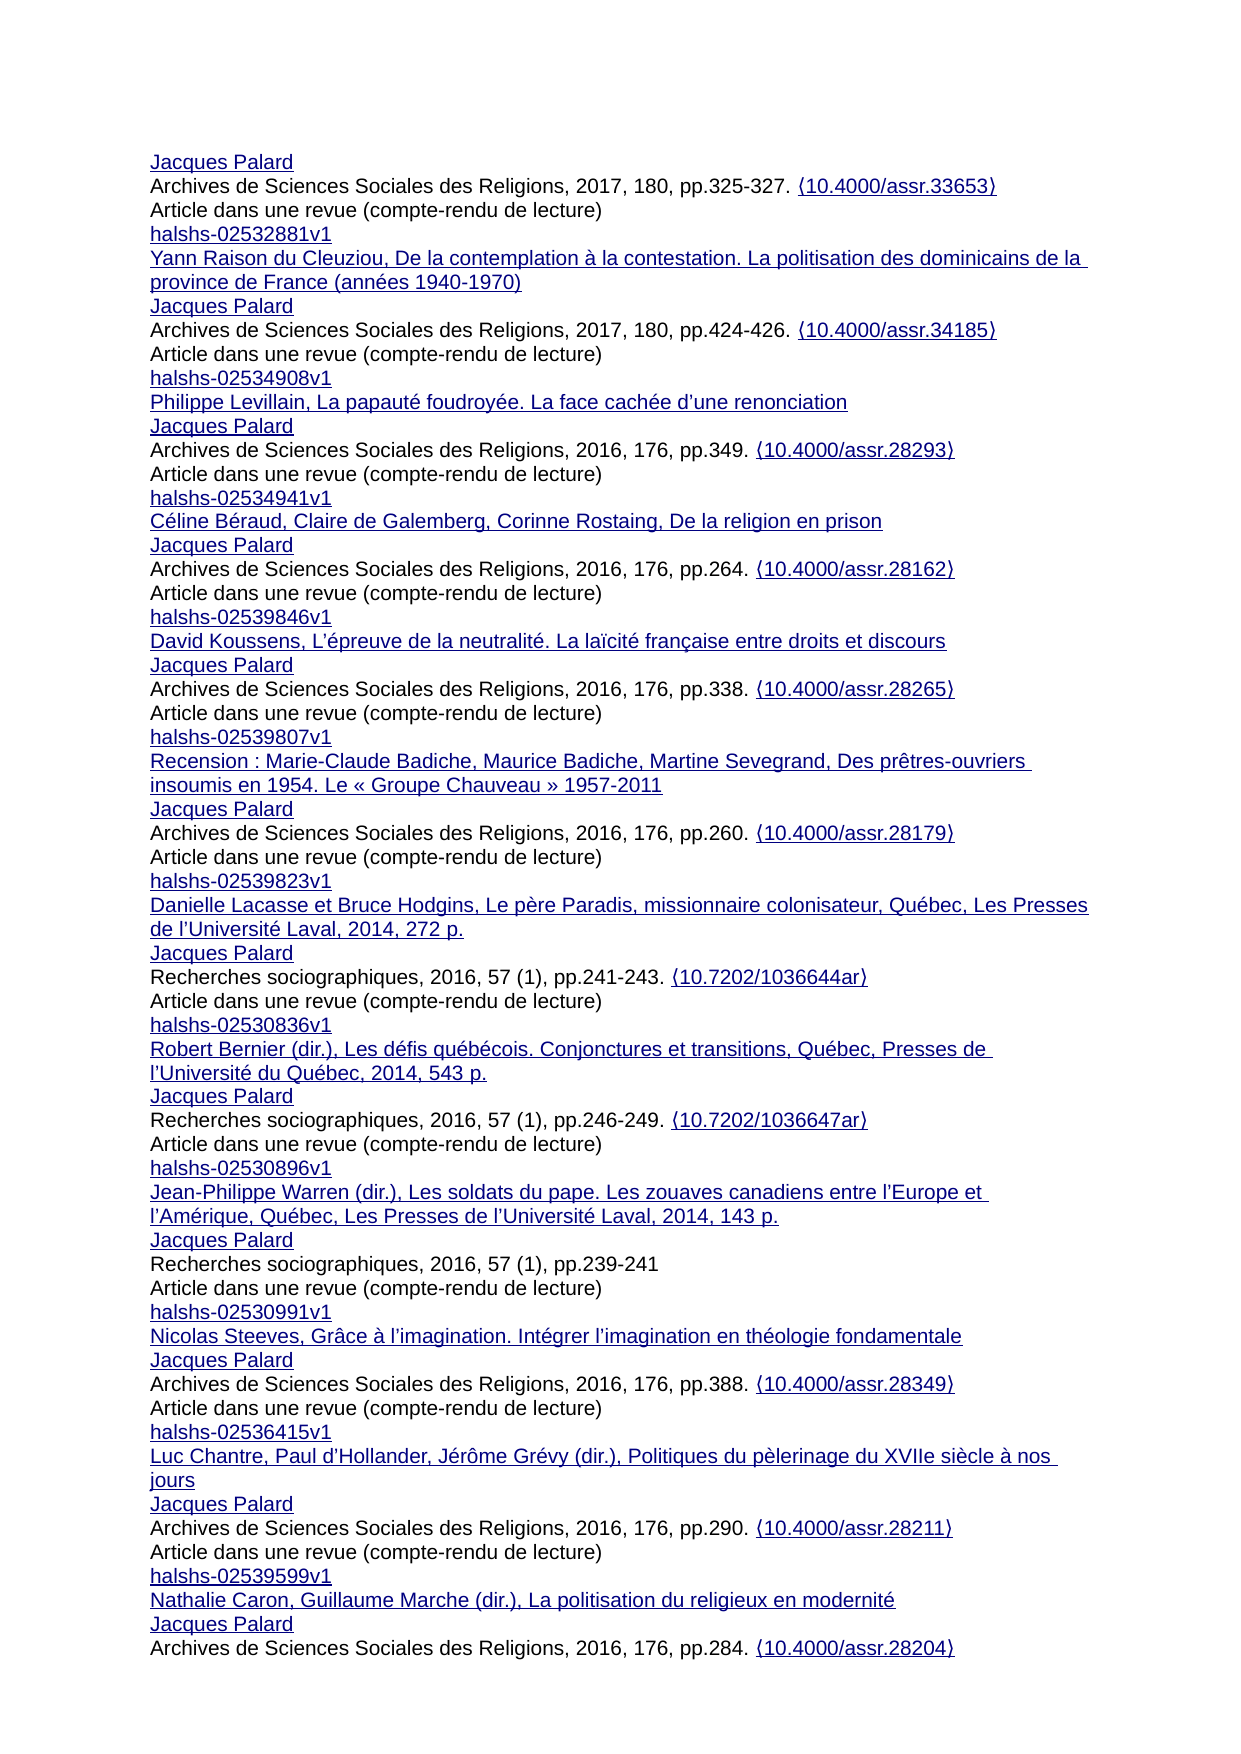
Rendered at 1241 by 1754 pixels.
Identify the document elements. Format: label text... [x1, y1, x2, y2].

table_cell Nathalie Caron, Guillaume Marche (dir.), La politisation du religieux en modernité Jacques Palard Archives de Sciences Sociales des Religions, 2016, 176, pp.284. ⟨10.4000/assr.28204⟩ [150, 1588, 1090, 1659]
table_cell Recension : Marie-Claude Badiche, Maurice Badiche, Martine Sevegrand, Des prêtres-ouvriers insoumis en 1954. Le « Groupe Chauveau » 1957-2011 Jacques Palard Archives de Sciences Sociales des Religions, 2016, 176, pp.260. ⟨10.4000/assr.28179⟩ Article dans une revue (compte-rendu de lecture) halshs-02539823v1 [150, 749, 1090, 893]
table_cell David Koussens, L’épreuve de la neutralité. La laïcité française entre droits et discours Jacques Palard Archives de Sciences Sociales des Religions, 2016, 176, pp.338. ⟨10.4000/assr.28265⟩ Article dans une revue (compte-rendu de lecture) halshs-02539807v1 [150, 629, 1090, 749]
table_cell Jean-Philippe Warren (dir.), Les soldats du pape. Les zouaves canadiens entre l’Europe et l’Amérique, Québec, Les Presses de l’Université Laval, 2014, 143 p. Jacques Palard Recherches sociographiques, 2016, 57 (1), pp.239-241 Article dans une revue (compte-rendu de lecture) halshs-02530991v1 [150, 1180, 1090, 1324]
table_cell Nicolas Steeves, Grâce à l’imagination. Intégrer l’imagination en théologie fondamentale Jacques Palard Archives de Sciences Sociales des Religions, 2016, 176, pp.388. ⟨10.4000/assr.28349⟩ Article dans une revue (compte-rendu de lecture) halshs-02536415v1 [150, 1324, 1090, 1444]
table_cell Robert Bernier (dir.), Les défis québécois. Conjonctures et transitions, Québec, Presses de l’Université du Québec, 2014, 543 p. Jacques Palard Recherches sociographiques, 2016, 57 (1), pp.246-249. ⟨10.7202/1036647ar⟩ Article dans une revue (compte-rendu de lecture) halshs-02530896v1 [150, 1036, 1090, 1180]
table_cell Danielle Lacasse et Bruce Hodgins, Le père Paradis, missionnaire colonisateur, Québec, Les Presses de l’Université Laval, 2014, 272 p. Jacques Palard Recherches sociographiques, 2016, 57 (1), pp.241-243. ⟨10.7202/1036644ar⟩ Article dans une revue (compte-rendu de lecture) halshs-02530836v1 [150, 893, 1090, 1036]
table_cell Céline Béraud, Claire de Galemberg, Corinne Rostaing, De la religion en prison Jacques Palard Archives de Sciences Sociales des Religions, 2016, 176, pp.264. ⟨10.4000/assr.28162⟩ Article dans une revue (compte-rendu de lecture) halshs-02539846v1 [150, 509, 1090, 629]
table_cell Philippe Levillain, La papauté foudroyée. La face cachée d’une renonciation Jacques Palard Archives de Sciences Sociales des Religions, 2016, 176, pp.349. ⟨10.4000/assr.28293⟩ Article dans une revue (compte-rendu de lecture) halshs-02534941v1 [150, 390, 1090, 509]
table_cell Jacques Palard Archives de Sciences Sociales des Religions, 2017, 180, pp.325-327. ⟨10.4000/assr.33653⟩ Article dans une revue (compte-rendu de lecture) halshs-02532881v1 [150, 150, 1090, 246]
table_cell Yann Raison du Cleuziou, De la contemplation à la contestation. La politisation des dominicains de la province de France (années 1940-1970) Jacques Palard Archives de Sciences Sociales des Religions, 2017, 180, pp.424-426. ⟨10.4000/assr.34185⟩ Article dans une revue (compte-rendu de lecture) halshs-02534908v1 [150, 246, 1090, 389]
table_cell Luc Chantre, Paul d’Hollander, Jérôme Grévy (dir.), Politiques du pèlerinage du XVIIe siècle à nos jours Jacques Palard Archives de Sciences Sociales des Religions, 2016, 176, pp.290. ⟨10.4000/assr.28211⟩ Article dans une revue (compte-rendu de lecture) halshs-02539599v1 [150, 1444, 1090, 1587]
